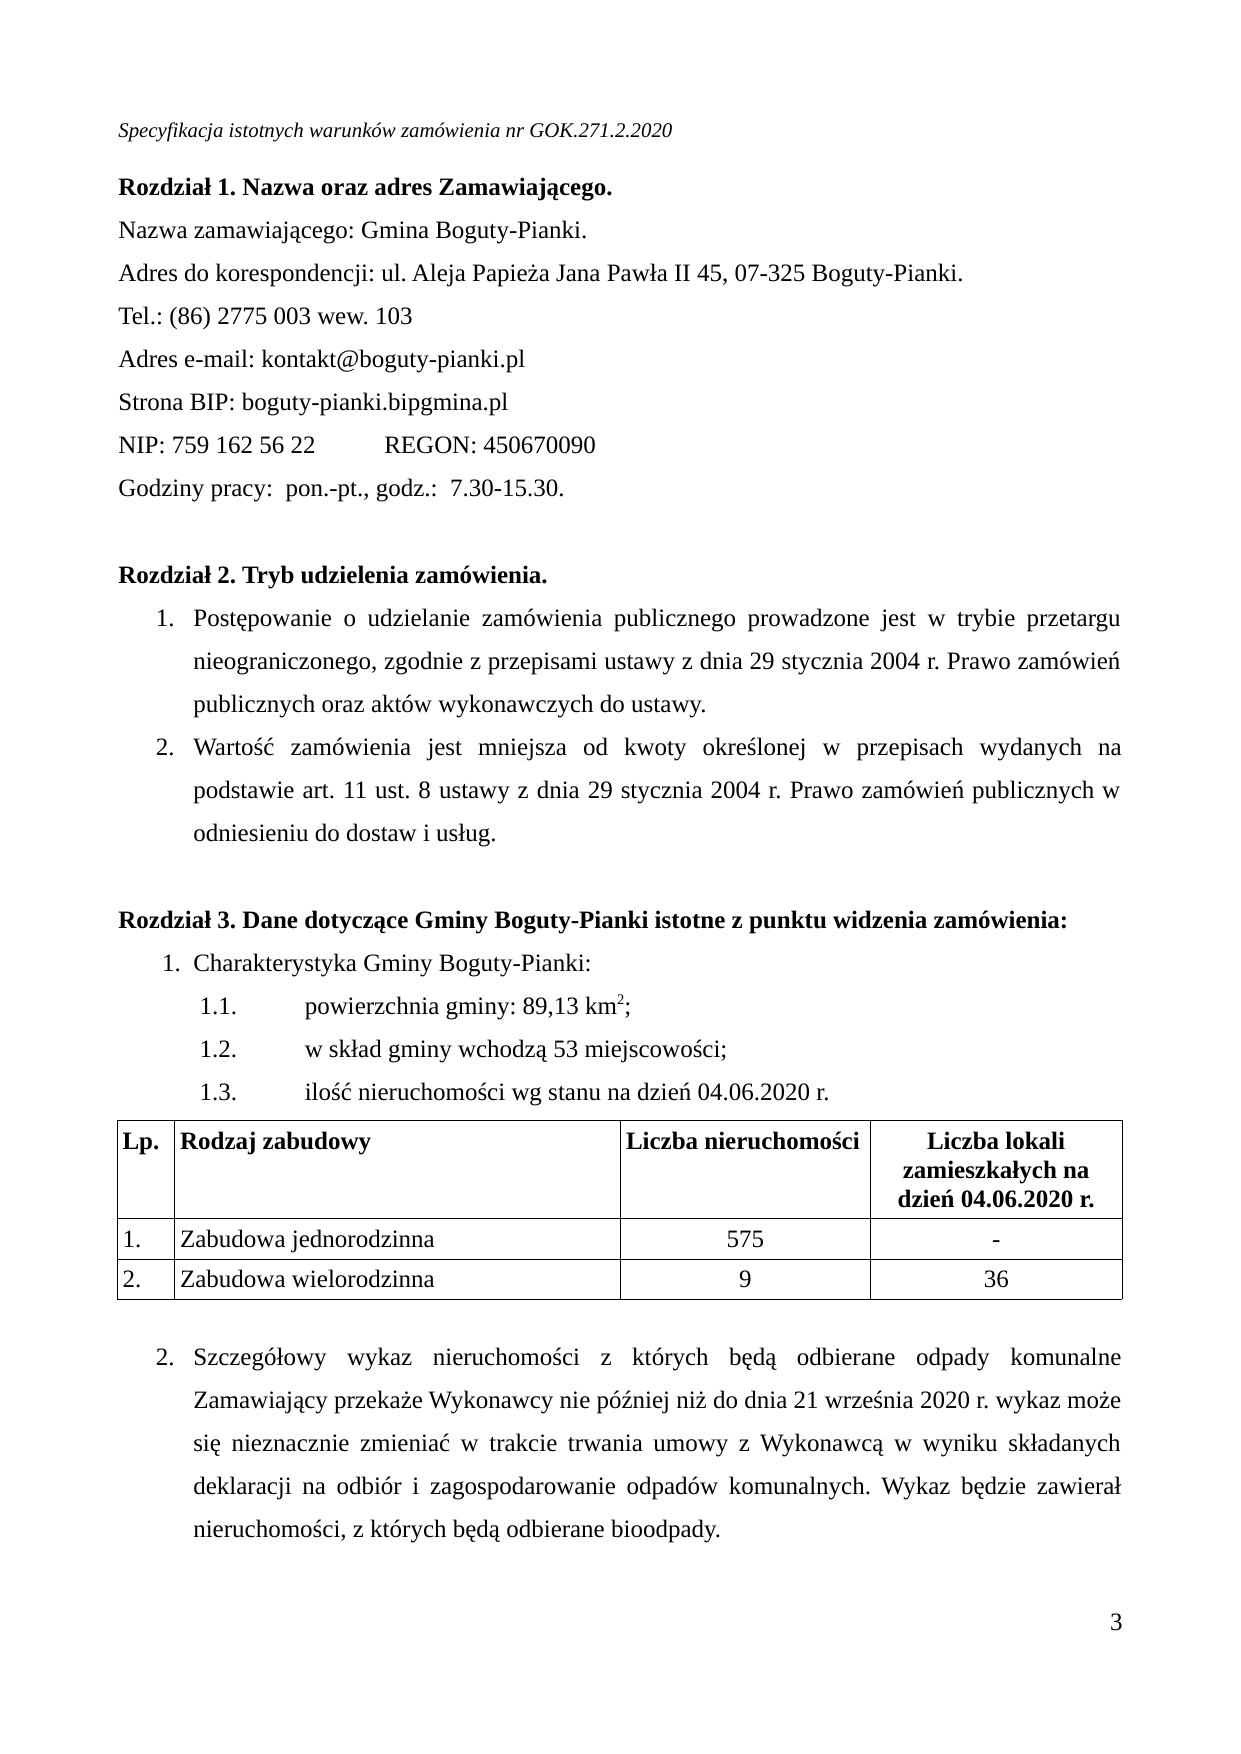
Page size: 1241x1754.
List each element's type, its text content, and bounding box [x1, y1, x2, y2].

table_cell 36 [871, 1260, 1122, 1299]
text Strona BIP: boguty-pianki.bipgmina.pl [118, 387, 1122, 416]
list Postępowanie o udzielanie zamówienia publicznego prowadzone jest w trybie przetargu nieograniczonego, zgodnie z przepisami ustawy z dnia 29 stycznia 2004 r. Prawo zamówień publicznych oraz aktów wykonawczych do ustawy. [156, 603, 1122, 718]
table_cell 9 [621, 1260, 870, 1299]
text Rozdział 1. Nazwa oraz adres Zamawiającego. [118, 172, 1122, 200]
list Szczegółowy wykaz nieruchomości z których będą odbierane odpady komunalne Zamawiający przekaże Wykonawcy nie później niż do dnia 21 września 2020 r. wykaz może się nieznacznie zmieniać w trakcie trwania umowy z Wykonawcą w wyniku składanych deklaracji na odbiór i zagospodarowanie odpadów komunalnych. Wykaz będzie zawierał nieruchomości, z których będą odbierane bioodpady. [156, 1342, 1122, 1543]
table_cell Zabudowa jednorodzinna [175, 1219, 620, 1258]
list Charakterystyka Gminy Boguty-Pianki: [156, 948, 1122, 977]
list powierzchnia gminy: 89,13 km2; [193, 991, 1122, 1020]
list ilość nieruchomości wg stanu na dzień 04.06.2020 r. [193, 1077, 1122, 1106]
text NIP: 759 162 56 22 REGON: 450670090 [118, 430, 1122, 459]
table_cell Zabudowa wielorodzinna [175, 1260, 620, 1299]
table_cell 2. [118, 1260, 174, 1299]
text Tel.: (86) 2775 003 wew. 103 [118, 301, 1122, 330]
text Rozdział 2. Tryb udzielenia zamówienia. [118, 560, 1122, 588]
table_header Lp. [118, 1121, 174, 1218]
text Rozdział 3. Dane dotyczące Gminy Boguty-Pianki istotne z punktu widzenia zamówienia: [118, 905, 1122, 933]
table_header Rodzaj zabudowy [175, 1121, 620, 1218]
table_header Liczba nieruchomości [621, 1121, 870, 1218]
table_cell 1. [118, 1219, 174, 1258]
text Adres do korespondencji: ul. Aleja Papieża Jana Pawła II 45, 07-325 Boguty-Pianki. [118, 258, 1122, 287]
list w skład gminy wchodzą 53 miejscowości; [193, 1034, 1122, 1063]
text Adres e-mail: kontakt@boguty-pianki.pl [118, 344, 1122, 373]
list Wartość zamówienia jest mniejsza od kwoty określonej w przepisach wydanych na podstawie art. 11 ust. 8 ustawy z dnia 29 stycznia 2004 r. Prawo zamówień publicznych w odniesieniu do dostaw i usług. [156, 732, 1122, 847]
table_cell 575 [621, 1219, 870, 1258]
text Nazwa zamawiającego: Gmina Boguty-Pianki. [118, 215, 1122, 243]
table_header Liczba lokali zamieszkałych na dzień 04.06.2020 r. [871, 1121, 1122, 1218]
text Godziny pracy: pon.-pt., godz.: 7.30-15.30. [118, 473, 1122, 502]
table_cell - [871, 1219, 1122, 1258]
